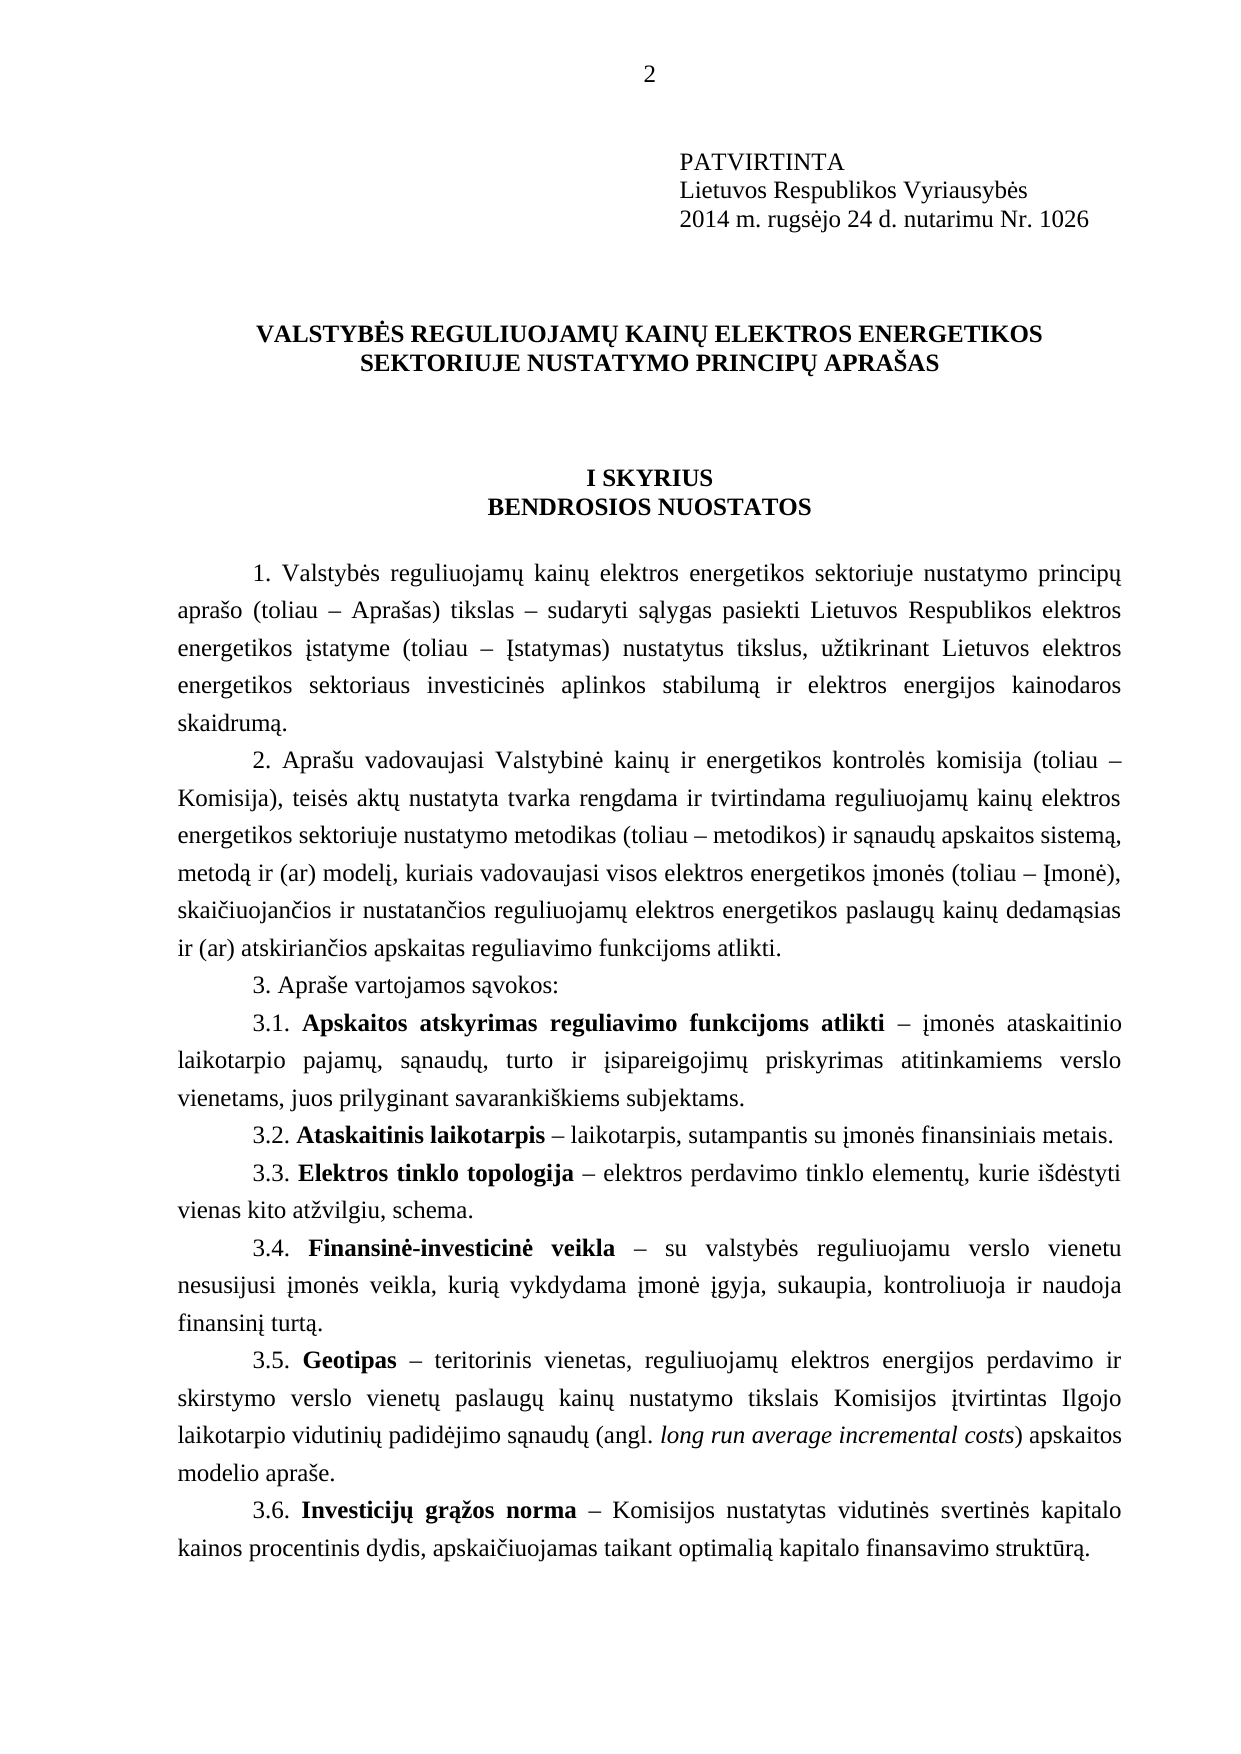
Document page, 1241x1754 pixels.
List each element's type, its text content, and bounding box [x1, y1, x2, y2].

text 3.4. Finansinė-investicinė veikla – su valstybės reguliuojamu verslo vienetu nesusijusi įmonės veikla, kurią vykdydama įmonė įgyja, sukaupia, kontroliuoja ir naudoja finansinį turtą. [177, 1224, 1122, 1337]
text 3.2. Ataskaitinis laikotarpis – laikotarpis, sutampantis su įmonės finansiniais metais. [177, 1112, 1122, 1149]
text 3.1. Apskaitos atskyrimas reguliavimo funkcijoms atlikti – įmonės ataskaitinio laikotarpio pajamų, sąnaudų, turto ir įsipareigojimų priskyrimas atitinkamiems verslo vienetams, juos prilyginant savarankiškiems subjektams. [177, 999, 1122, 1112]
text 3.5. Geotipas – teritorinis vienetas, reguliuojamų elektros energijos perdavimo ir skirstymo verslo vienetų paslaugų kainų nustatymo tikslais Komisijos įtvirtintas Ilgojo laikotarpio vidutinių padidėjimo sąnaudų (angl. long run average incremental costs) apskaitos modelio apraše. [177, 1337, 1122, 1487]
text 3.3. Elektros tinklo topologija – elektros perdavimo tinklo elementų, kurie išdėstyti vienas kito atžvilgiu, schema. [177, 1149, 1122, 1224]
text BENDROSIOS NUOSTATOS [177, 492, 1122, 521]
text 1. Valstybės reguliuojamų kainų elektros energetikos sektoriuje nustatymo principų aprašo (toliau – Aprašas) tikslas – sudaryti sąlygas pasiekti Lietuvos Respublikos elektros energetikos įstatyme (toliau – Įstatymas) nustatytus tikslus, užtikrinant Lietuvos elektros energetikos sektoriaus investicinės aplinkos stabilumą ir elektros energijos kainodaros skaidrumą. [177, 549, 1122, 737]
text 3.6. Investicijų grąžos norma – Komisijos nustatytas vidutinės svertinės kapitalo kainos procentinis dydis, apskaičiuojamas taikant optimalią kapitalo finansavimo struktūrą. [177, 1487, 1122, 1562]
text 3. Apraše vartojamos sąvokos: [177, 962, 1122, 999]
text VALSTYBĖS REGULIUOJAMŲ KAINŲ ELEKTROS ENERGETIKOS SEKTORIUJE NUSTATYMO PRINCIPŲ APRAŠAS [177, 319, 1122, 377]
text I SKYRIUS [177, 463, 1122, 492]
text PATVIRTINTA Lietuvos Respublikos Vyriausybės 2014 m. rugsėjo 24 d. nutarimu Nr. 1026 [679, 147, 1122, 233]
text 2. Aprašu vadovaujasi Valstybinė kainų ir energetikos kontrolės komisija (toliau – Komisija), teisės aktų nustatyta tvarka rengdama ir tvirtindama reguliuojamų kainų elektros energetikos sektoriuje nustatymo metodikas (toliau – metodikos) ir sąnaudų apskaitos sistemą, metodą ir (ar) modelį, kuriais vadovaujasi visos elektros energetikos įmonės (toliau – Įmonė), skaičiuojančios ir nustatančios reguliuojamų elektros energetikos paslaugų kainų dedamąsias ir (ar) atskiriančios apskaitas reguliavimo funkcijoms atlikti. [177, 737, 1122, 962]
